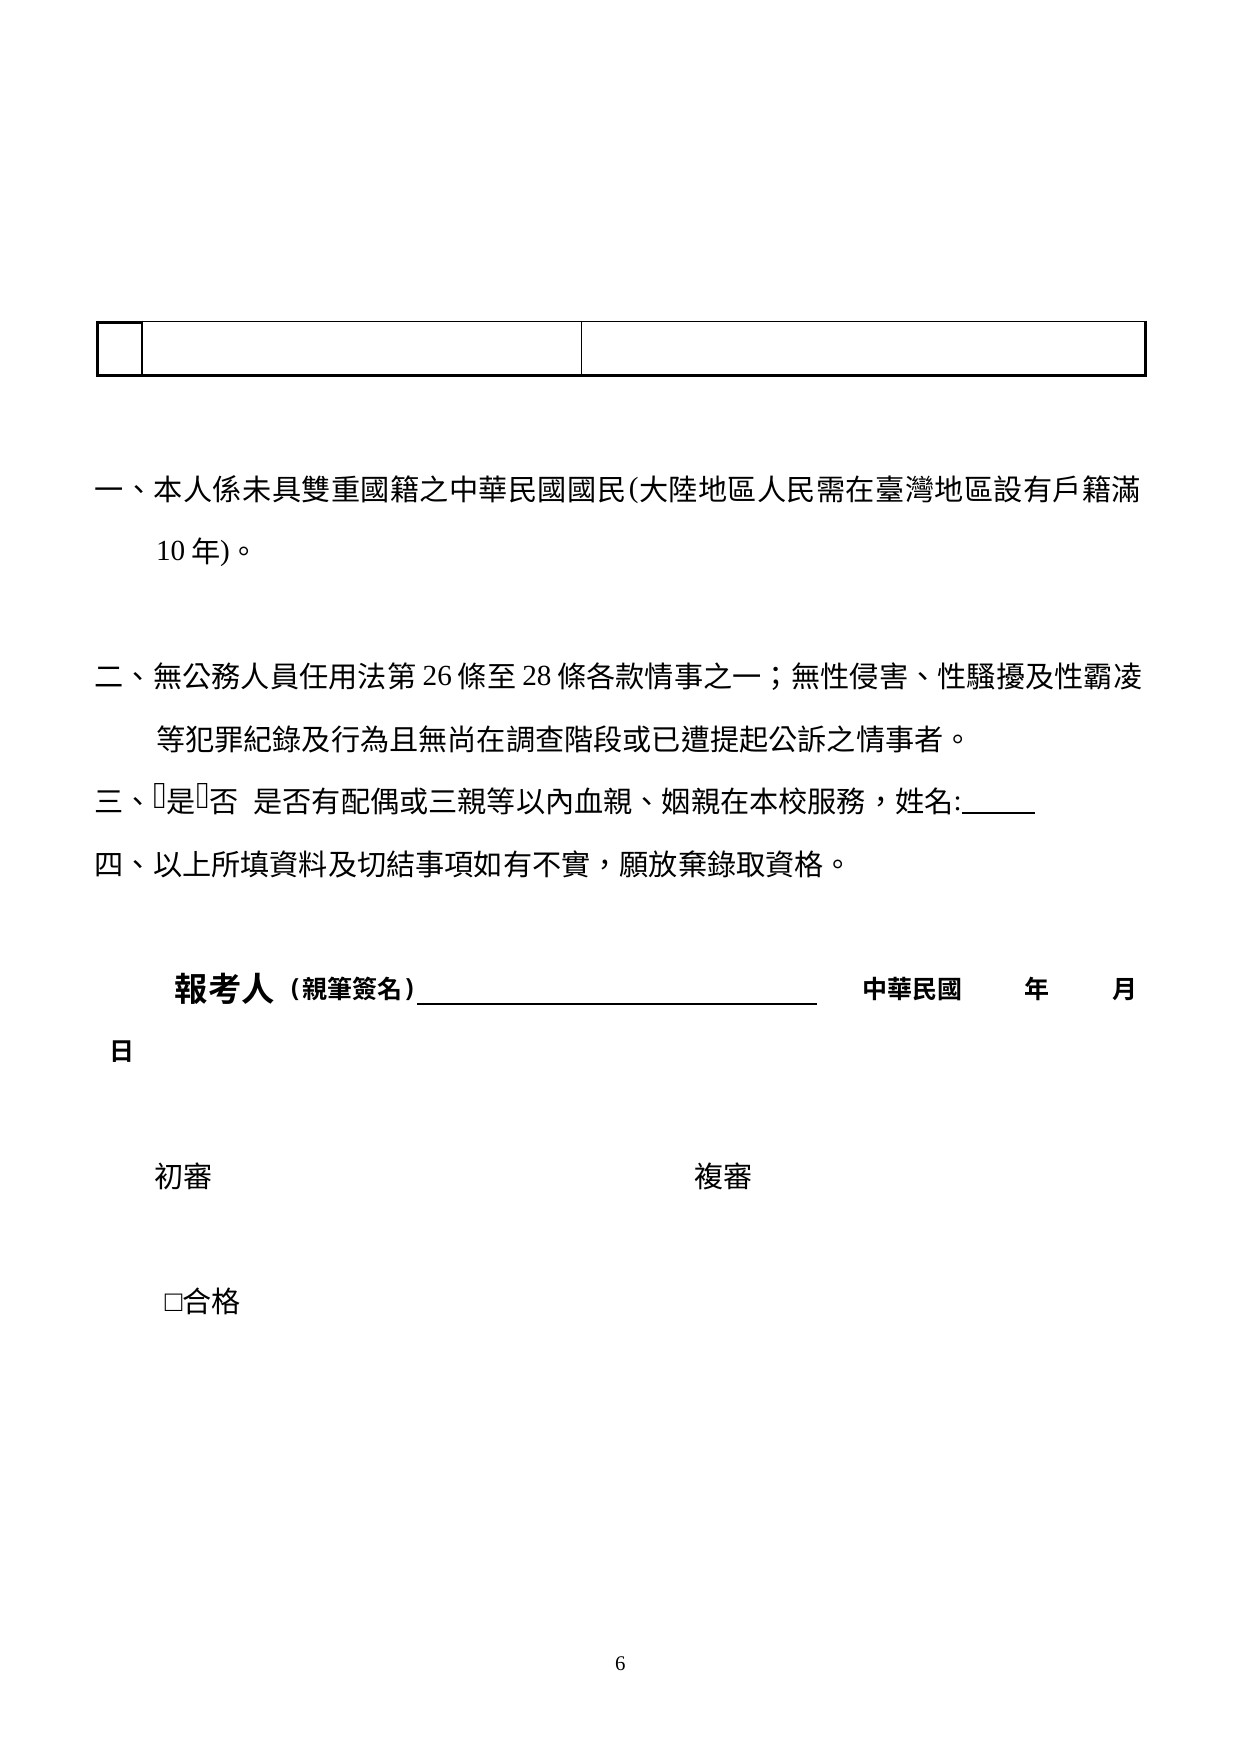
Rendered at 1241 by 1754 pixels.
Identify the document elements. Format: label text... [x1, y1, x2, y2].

text 三、是否 是否有配偶或三親等以內血親、姻親在本校服務，姓名: [94, 758, 1143, 821]
text 報考人 (親筆簽名) 中華民國 年 月 日 [94, 946, 1157, 1071]
text 二、無公務人員任用法第26條至28條各款情事之一；無性侵害、性騷擾及性霸凌等犯罪紀錄及行為且無尚在調查階段或已遭提起公訴之情事者。 [94, 633, 1143, 758]
text 四、以上所填資料及切結事項如有不實，願放棄錄取資格。 [94, 821, 1178, 883]
table_cell 檢視證 件 [99, 324, 141, 374]
table_cell [582, 322, 1144, 374]
text 一、本人係未具雙重國籍之中華民國國民(大陸地區人民需在臺灣地區設有戶籍滿10年)。 [94, 446, 1143, 571]
table_cell 4.約僱人員具結書 [143, 322, 581, 374]
text 初審 複審 [94, 1133, 1146, 1196]
text □合格 [94, 1258, 1146, 1321]
